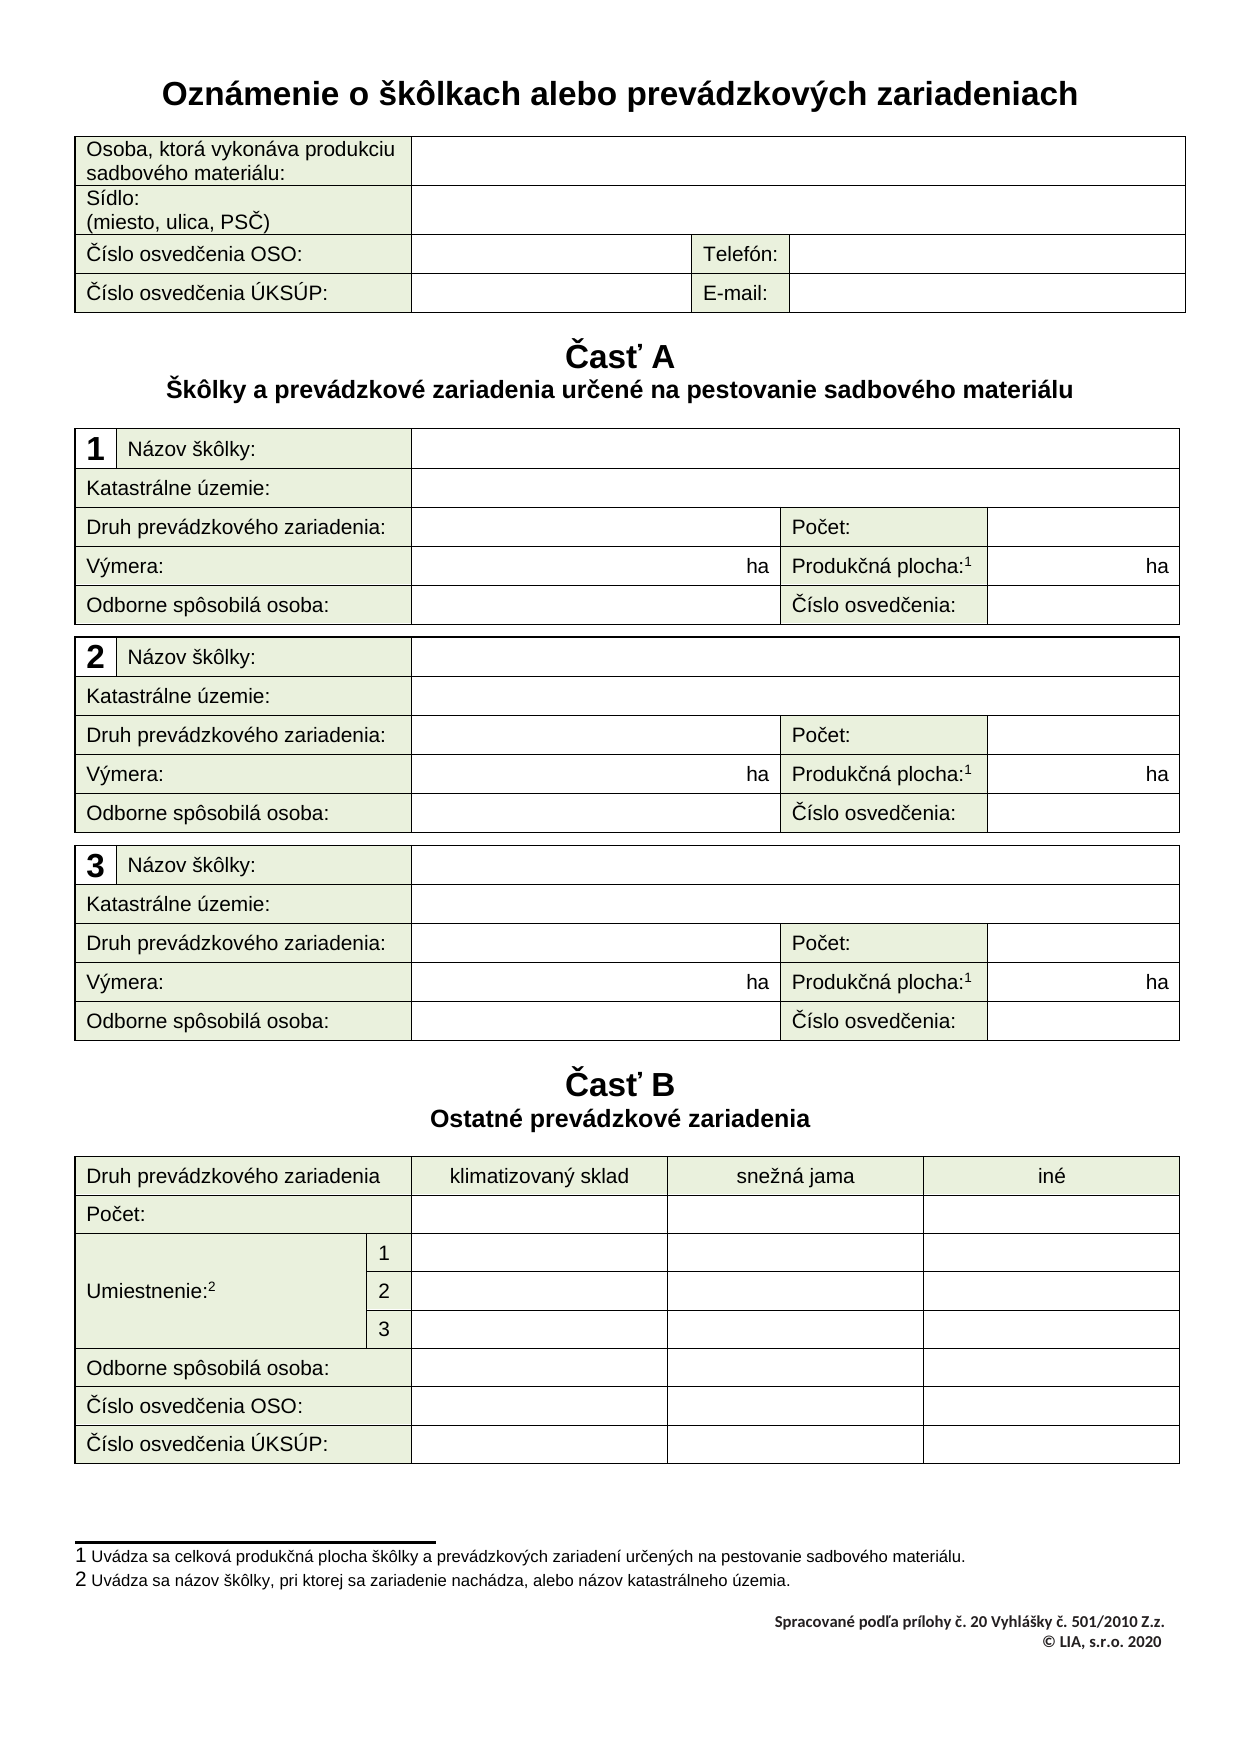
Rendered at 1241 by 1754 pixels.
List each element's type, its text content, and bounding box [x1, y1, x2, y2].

table_cell Katastrálne územie: [76, 885, 411, 923]
table_cell [412, 508, 780, 546]
table_cell [412, 716, 780, 754]
table_cell Produkčná plocha:1 [781, 755, 987, 793]
text Oznámenie o škôlkach alebo prevádzkových zariadeniach [75, 74, 1165, 112]
table_cell [412, 1196, 667, 1233]
table_cell [668, 1234, 923, 1271]
table_cell ha [988, 963, 1179, 1001]
table_header [412, 846, 1179, 884]
table_cell [924, 1349, 1179, 1386]
table_header Názov škôlky: [117, 846, 411, 884]
table_cell [988, 716, 1179, 754]
table_cell [988, 508, 1179, 546]
table_cell Umiestnenie: [76, 1234, 366, 1348]
table_cell Druh prevádzkového zariadenia: [76, 924, 411, 962]
table_cell Počet: [76, 1196, 411, 1233]
table_cell [412, 235, 691, 273]
table_header klimatizovaný sklad [412, 1157, 667, 1194]
table_cell Výmera: [76, 963, 411, 1001]
table_cell [412, 1234, 667, 1271]
table_cell [668, 1272, 923, 1309]
table_header [412, 137, 1185, 185]
text Časť B [75, 1065, 1165, 1103]
table_cell [412, 885, 1179, 923]
table_cell [412, 924, 780, 962]
table_cell [668, 1311, 923, 1348]
text Škôlky a prevádzkové zariadenia určené na pestovanie sadbového materiálu [75, 375, 1165, 404]
table_header 1 [76, 429, 116, 468]
table_cell Telefón: [692, 235, 789, 273]
table_cell [412, 547, 721, 584]
table_cell 1 [367, 1234, 411, 1271]
table_cell [412, 1272, 667, 1309]
table_cell Počet: [781, 924, 987, 962]
table_cell Číslo osvedčenia ÚKSÚP: [76, 1426, 411, 1463]
table_cell Číslo osvedčenia: [781, 794, 987, 832]
table_cell [668, 1196, 923, 1233]
table_cell [988, 794, 1179, 832]
table_header [412, 429, 1179, 468]
table_cell [412, 586, 780, 623]
table_header Osoba, ktorá vykonáva produkciu sadbového materiálu: [76, 137, 411, 185]
table_cell [790, 274, 1185, 312]
table_cell [412, 469, 1179, 507]
table_cell Produkčná plocha:1 [781, 963, 987, 1001]
table_cell Výmera: [76, 547, 411, 584]
table_cell Produkčná plocha: [781, 547, 987, 584]
table_cell Katastrálne územie: [76, 469, 411, 507]
table_cell Číslo osvedčenia: [781, 1002, 987, 1040]
table_cell Číslo osvedčenia ÚKSÚP: [76, 274, 411, 312]
table_cell [412, 677, 1179, 715]
table_cell 2 [367, 1272, 411, 1309]
table_cell [924, 1426, 1179, 1463]
table_cell [412, 1387, 667, 1424]
table_header 2 [76, 638, 116, 676]
table_cell [412, 1426, 667, 1463]
table_cell [668, 1387, 923, 1424]
table_cell Odborne spôsobilá osoba: [76, 1349, 411, 1386]
table_cell [412, 1311, 667, 1348]
table_cell [412, 186, 1185, 234]
text Časť A [75, 337, 1165, 375]
table_cell Druh prevádzkového zariadenia: [76, 508, 411, 546]
table_cell [924, 1234, 1179, 1271]
table_header 3 [76, 846, 116, 884]
table_cell [988, 586, 1179, 623]
table_cell [412, 963, 721, 1001]
table_cell [412, 794, 780, 832]
table_header Názov škôlky: [117, 429, 411, 468]
table_cell E-mail: [692, 274, 789, 312]
table_header Názov škôlky: [117, 638, 411, 676]
table_cell [988, 924, 1179, 962]
table_cell 3 [367, 1311, 411, 1348]
table_cell [988, 1002, 1179, 1040]
table_header iné [924, 1157, 1179, 1194]
table_cell [924, 1387, 1179, 1424]
table_cell [790, 235, 1185, 273]
table_cell Odborne spôsobilá osoba: [76, 586, 411, 623]
table_cell Počet: [781, 716, 987, 754]
table_header snežná jama [668, 1157, 923, 1194]
table_cell Odborne spôsobilá osoba: [76, 794, 411, 832]
table_cell ha [721, 755, 780, 793]
table_cell [412, 755, 721, 793]
table_cell Katastrálne územie: [76, 677, 411, 715]
table_cell Číslo osvedčenia: [781, 586, 987, 623]
table_cell Výmera: [76, 755, 411, 793]
table_cell Počet: [781, 508, 987, 546]
table_cell ha [988, 755, 1179, 793]
table_cell Číslo osvedčenia OSO: [76, 235, 411, 273]
table_cell ha [988, 547, 1179, 584]
table_cell ha [721, 547, 780, 584]
table_cell [924, 1196, 1179, 1233]
table_cell [924, 1311, 1179, 1348]
table_header [412, 638, 1179, 676]
table_cell Sídlo: (miesto, ulica, PSČ) [76, 186, 411, 234]
table_cell [924, 1272, 1179, 1309]
table_cell Číslo osvedčenia OSO: [76, 1387, 411, 1424]
table_header Druh prevádzkového zariadenia [76, 1157, 411, 1194]
table_cell [412, 274, 691, 312]
text Ostatné prevádzkové zariadenia [75, 1103, 1165, 1132]
table_cell [668, 1349, 923, 1386]
table_cell ha [721, 963, 780, 1001]
table_cell [412, 1002, 780, 1040]
table_cell [668, 1426, 923, 1463]
table_cell Odborne spôsobilá osoba: [76, 1002, 411, 1040]
table_cell [412, 1349, 667, 1386]
table_cell Druh prevádzkového zariadenia: [76, 716, 411, 754]
